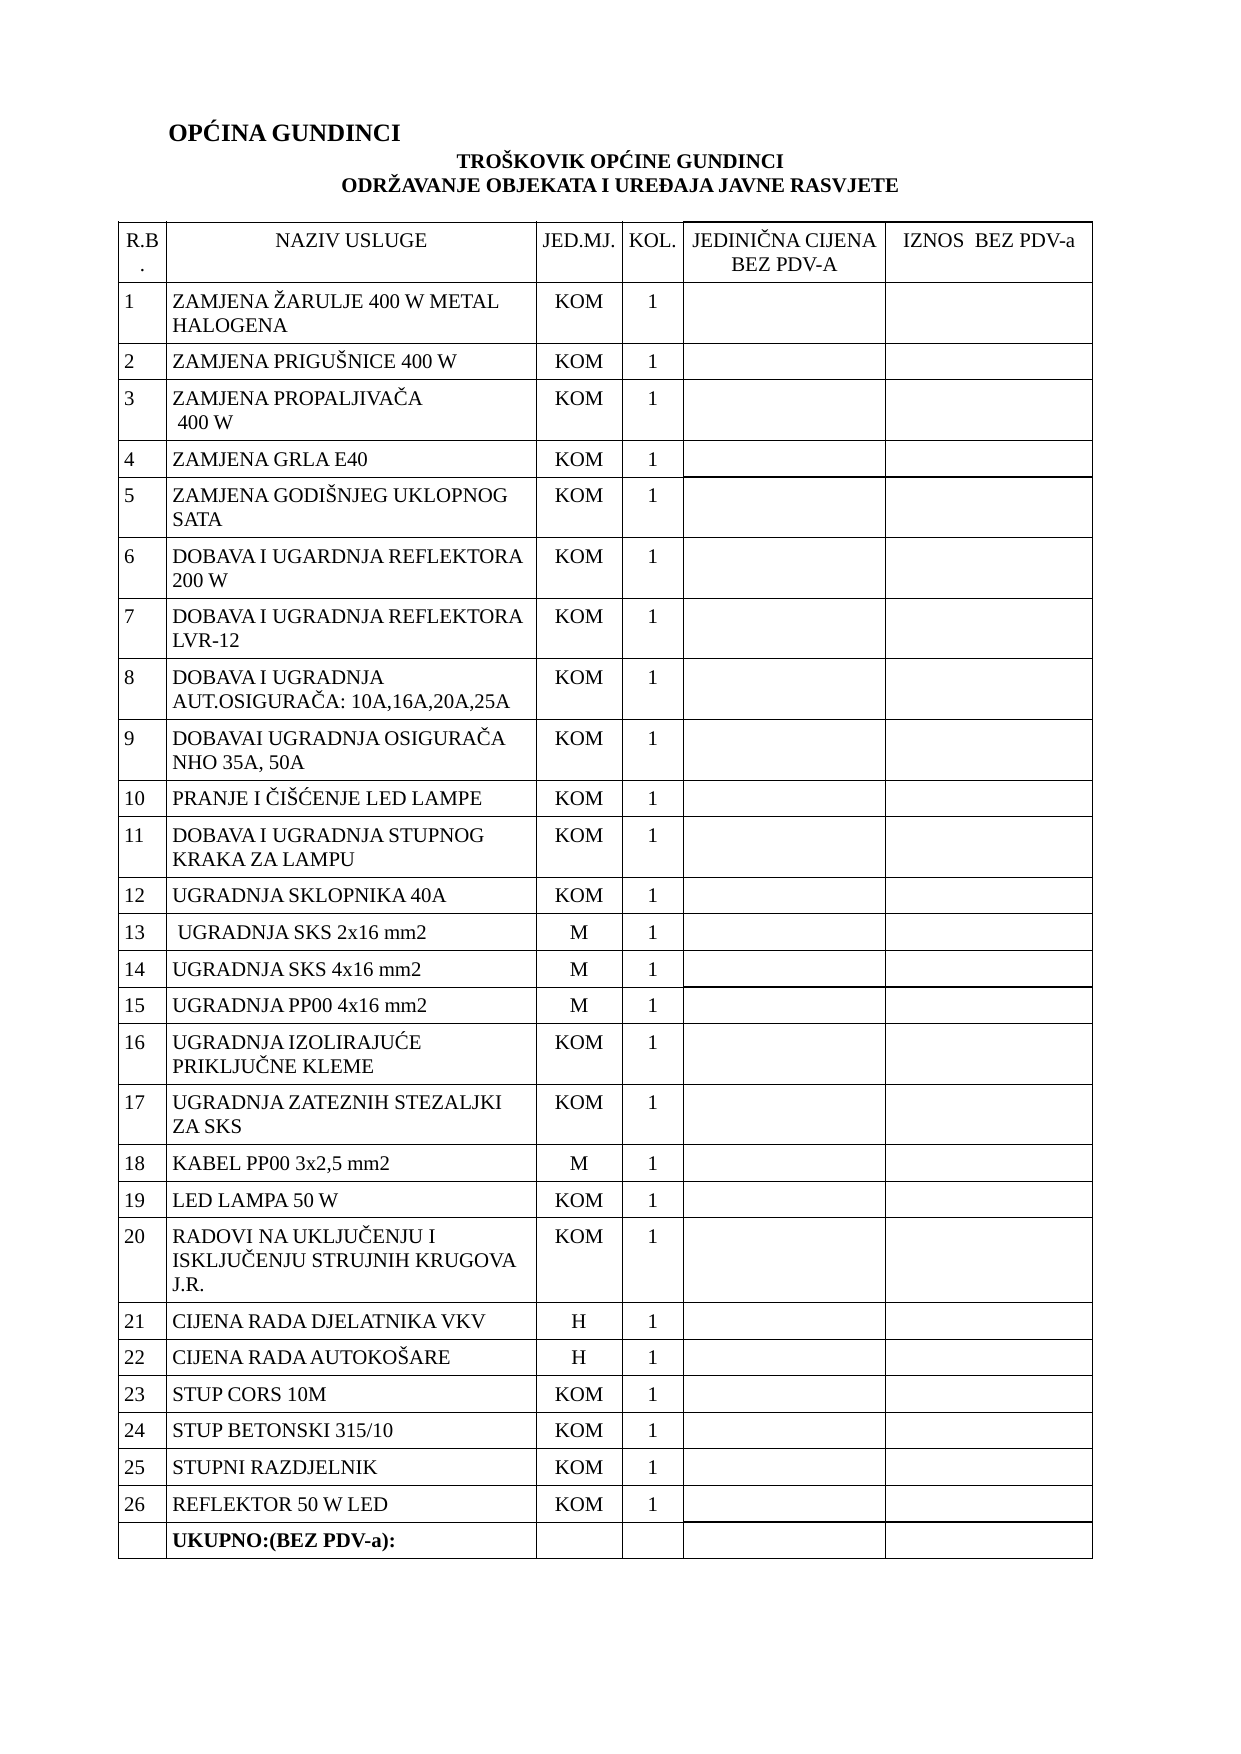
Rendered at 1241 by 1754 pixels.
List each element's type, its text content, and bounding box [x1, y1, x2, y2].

table_cell 1 [623, 380, 683, 440]
table_cell 1 [623, 1085, 683, 1144]
table_cell 22 [119, 1340, 166, 1375]
table_cell [684, 599, 885, 658]
table_cell 17 [119, 1085, 166, 1144]
table_cell 5 [119, 478, 166, 537]
table_cell 1 [623, 1449, 683, 1485]
text ODRŽAVANJE OBJEKATA I UREĐAJA JAVNE RASVJETE [118, 173, 1122, 197]
table_cell KOM [537, 659, 622, 719]
table_cell [886, 659, 1092, 719]
table_cell [886, 380, 1092, 440]
table_cell RADOVI NA UKLJUČENJU I ISKLJUČENJU STRUJNIH KRUGOVA J.R. [167, 1218, 536, 1302]
table_cell 8 [119, 659, 166, 719]
table_header NAZIV USLUGE [167, 223, 536, 282]
table_cell [886, 1523, 1092, 1558]
table_cell UGRADNJA IZOLIRAJUĆE PRIKLJUČNE KLEME [167, 1024, 536, 1083]
table_cell KOM [537, 1413, 622, 1448]
text OPĆINA GUNDINCI [118, 118, 1122, 147]
table_cell [886, 1303, 1092, 1338]
table_cell [684, 1085, 885, 1144]
table_cell [684, 951, 885, 986]
table_cell [684, 1182, 885, 1217]
table_cell 1 [623, 478, 683, 537]
table_cell KOM [537, 1486, 622, 1521]
table_cell 1 [623, 1145, 683, 1181]
table_cell H [537, 1303, 622, 1338]
table_cell 21 [119, 1303, 166, 1338]
table_cell KOM [537, 1024, 622, 1083]
table_cell KOM [537, 1085, 622, 1144]
table_cell KOM [537, 1449, 622, 1485]
table_cell [684, 1218, 885, 1302]
table_cell [119, 1523, 166, 1558]
table_header KOL. [623, 223, 683, 282]
table_cell [886, 344, 1092, 379]
table_cell 1 [623, 817, 683, 877]
table_cell 1 [623, 441, 683, 476]
table_cell 20 [119, 1218, 166, 1302]
table_cell [886, 1376, 1092, 1412]
table_cell KOM [537, 478, 622, 537]
table_cell KOM [537, 1376, 622, 1412]
table_cell M [537, 951, 622, 986]
table_cell 10 [119, 781, 166, 816]
table_cell [684, 817, 885, 877]
table_cell 25 [119, 1449, 166, 1485]
table_cell [886, 538, 1092, 598]
table_cell [684, 720, 885, 779]
table_header IZNOS BEZ PDV-a [886, 223, 1092, 282]
table_header JED.MJ. [537, 223, 622, 282]
table_cell [886, 781, 1092, 816]
text TROŠKOVIK OPĆINE GUNDINCI [118, 149, 1122, 173]
table_cell 26 [119, 1486, 166, 1521]
table_cell 6 [119, 538, 166, 598]
table_cell KOM [537, 781, 622, 816]
table_cell [684, 1376, 885, 1412]
table_cell UKUPNO:(BEZ PDV-a): [167, 1523, 536, 1558]
table_cell [684, 538, 885, 598]
table_cell 4 [119, 441, 166, 476]
table_cell [684, 1449, 885, 1485]
table_cell 1 [623, 1182, 683, 1217]
table_cell [886, 1486, 1092, 1521]
table_cell DOBAVA I UGRADNJA AUT.OSIGURAČA: 10A,16A,20A,25A [167, 659, 536, 719]
table_cell STUP CORS 10M [167, 1376, 536, 1412]
table_cell [886, 1218, 1092, 1302]
table_cell [623, 1523, 683, 1558]
table_cell 15 [119, 988, 166, 1023]
table_cell [886, 1340, 1092, 1375]
table_cell LED LAMPA 50 W [167, 1182, 536, 1217]
table_cell 1 [623, 878, 683, 913]
table_cell ZAMJENA ŽARULJE 400 W METAL HALOGENA [167, 283, 536, 343]
table_cell KOM [537, 817, 622, 877]
table_cell STUPNI RAZDJELNIK [167, 1449, 536, 1485]
table_cell KOM [537, 380, 622, 440]
table_cell [886, 1449, 1092, 1485]
table_cell 1 [623, 1376, 683, 1412]
table_cell 1 [623, 988, 683, 1023]
table_cell [684, 283, 885, 343]
table_cell [886, 951, 1092, 986]
table_cell STUP BETONSKI 315/10 [167, 1413, 536, 1448]
table_cell M [537, 1145, 622, 1181]
table_cell [886, 441, 1092, 476]
table_cell DOBAVA I UGRADNJA STUPNOG KRAKA ZA LAMPU [167, 817, 536, 877]
table_cell [537, 1523, 622, 1558]
table_cell [684, 1486, 885, 1521]
table_cell 1 [623, 283, 683, 343]
table_cell 19 [119, 1182, 166, 1217]
table_cell [886, 878, 1092, 913]
table_cell [684, 1145, 885, 1181]
table_cell KOM [537, 344, 622, 379]
table_cell 1 [623, 1486, 683, 1521]
table_cell 1 [623, 1413, 683, 1448]
table_cell 1 [623, 781, 683, 816]
table_cell ZAMJENA GRLA E40 [167, 441, 536, 476]
table_cell ZAMJENA PROPALJIVAČA 400 W [167, 380, 536, 440]
table_cell CIJENA RADA AUTOKOŠARE [167, 1340, 536, 1375]
table_cell 1 [623, 344, 683, 379]
table_cell REFLEKTOR 50 W LED [167, 1486, 536, 1521]
table_cell 1 [623, 1218, 683, 1302]
table_cell [684, 1303, 885, 1338]
table_cell KOM [537, 720, 622, 779]
table_cell [886, 283, 1092, 343]
table_cell 14 [119, 951, 166, 986]
table_cell KOM [537, 441, 622, 476]
table_cell 1 [623, 951, 683, 986]
table_cell [684, 441, 885, 476]
table_cell UGRADNJA SKS 2x16 mm2 [167, 914, 536, 950]
table_cell 7 [119, 599, 166, 658]
table_cell [684, 1413, 885, 1448]
table_cell 2 [119, 344, 166, 379]
table_cell 23 [119, 1376, 166, 1412]
table_cell PRANJE I ČIŠĆENJE LED LAMPE [167, 781, 536, 816]
table_cell [684, 380, 885, 440]
table_cell KABEL PP00 3x2,5 mm2 [167, 1145, 536, 1181]
table_cell [684, 1523, 885, 1558]
table_cell [684, 878, 885, 913]
table_cell 1 [623, 720, 683, 779]
table_cell [886, 599, 1092, 658]
table_cell [684, 659, 885, 719]
table_cell KOM [537, 538, 622, 598]
table_cell 24 [119, 1413, 166, 1448]
table_cell UGRADNJA SKS 4x16 mm2 [167, 951, 536, 986]
table_cell 9 [119, 720, 166, 779]
table_cell M [537, 914, 622, 950]
table_cell 13 [119, 914, 166, 950]
table_cell 3 [119, 380, 166, 440]
table_cell KOM [537, 1182, 622, 1217]
table_cell 1 [623, 599, 683, 658]
table_cell 1 [623, 1340, 683, 1375]
table_cell 1 [623, 538, 683, 598]
table_cell [886, 914, 1092, 950]
table_cell [886, 720, 1092, 779]
table_cell 1 [623, 659, 683, 719]
table_cell 12 [119, 878, 166, 913]
table_header JEDINIČNA CIJENA BEZ PDV-A [684, 223, 885, 282]
table_cell [886, 988, 1092, 1023]
table_cell [684, 478, 885, 537]
table_cell [886, 1085, 1092, 1144]
table_header R.B. [119, 223, 166, 282]
table_cell KOM [537, 283, 622, 343]
table_cell KOM [537, 878, 622, 913]
table_cell DOBAVA I UGRADNJA REFLEKTORA LVR-12 [167, 599, 536, 658]
table_cell [886, 1182, 1092, 1217]
table_cell [886, 1024, 1092, 1083]
table_cell UGRADNJA SKLOPNIKA 40A [167, 878, 536, 913]
table_cell [684, 344, 885, 379]
table_cell CIJENA RADA DJELATNIKA VKV [167, 1303, 536, 1338]
table_cell KOM [537, 599, 622, 658]
table_cell 1 [623, 1303, 683, 1338]
table_cell [684, 1340, 885, 1375]
table_cell ZAMJENA PRIGUŠNICE 400 W [167, 344, 536, 379]
table_cell M [537, 988, 622, 1023]
table_cell DOBAVA I UGARDNJA REFLEKTORA 200 W [167, 538, 536, 598]
table_cell 18 [119, 1145, 166, 1181]
table_cell 1 [623, 1024, 683, 1083]
table_cell UGRADNJA ZATEZNIH STEZALJKI ZA SKS [167, 1085, 536, 1144]
table_cell [684, 914, 885, 950]
table_cell [684, 781, 885, 816]
table_cell 1 [623, 914, 683, 950]
table_cell [886, 817, 1092, 877]
table_cell [684, 988, 885, 1023]
table_cell DOBAVAI UGRADNJA OSIGURAČA NHO 35A, 50A [167, 720, 536, 779]
table_cell [886, 478, 1092, 537]
table_cell [886, 1145, 1092, 1181]
table_cell 1 [119, 283, 166, 343]
table_cell 11 [119, 817, 166, 877]
table_cell H [537, 1340, 622, 1375]
table_cell KOM [537, 1218, 622, 1302]
table_cell [886, 1413, 1092, 1448]
table_cell 16 [119, 1024, 166, 1083]
table_cell ZAMJENA GODIŠNJEG UKLOPNOG SATA [167, 478, 536, 537]
table_cell [684, 1024, 885, 1083]
table_cell UGRADNJA PP00 4x16 mm2 [167, 988, 536, 1023]
